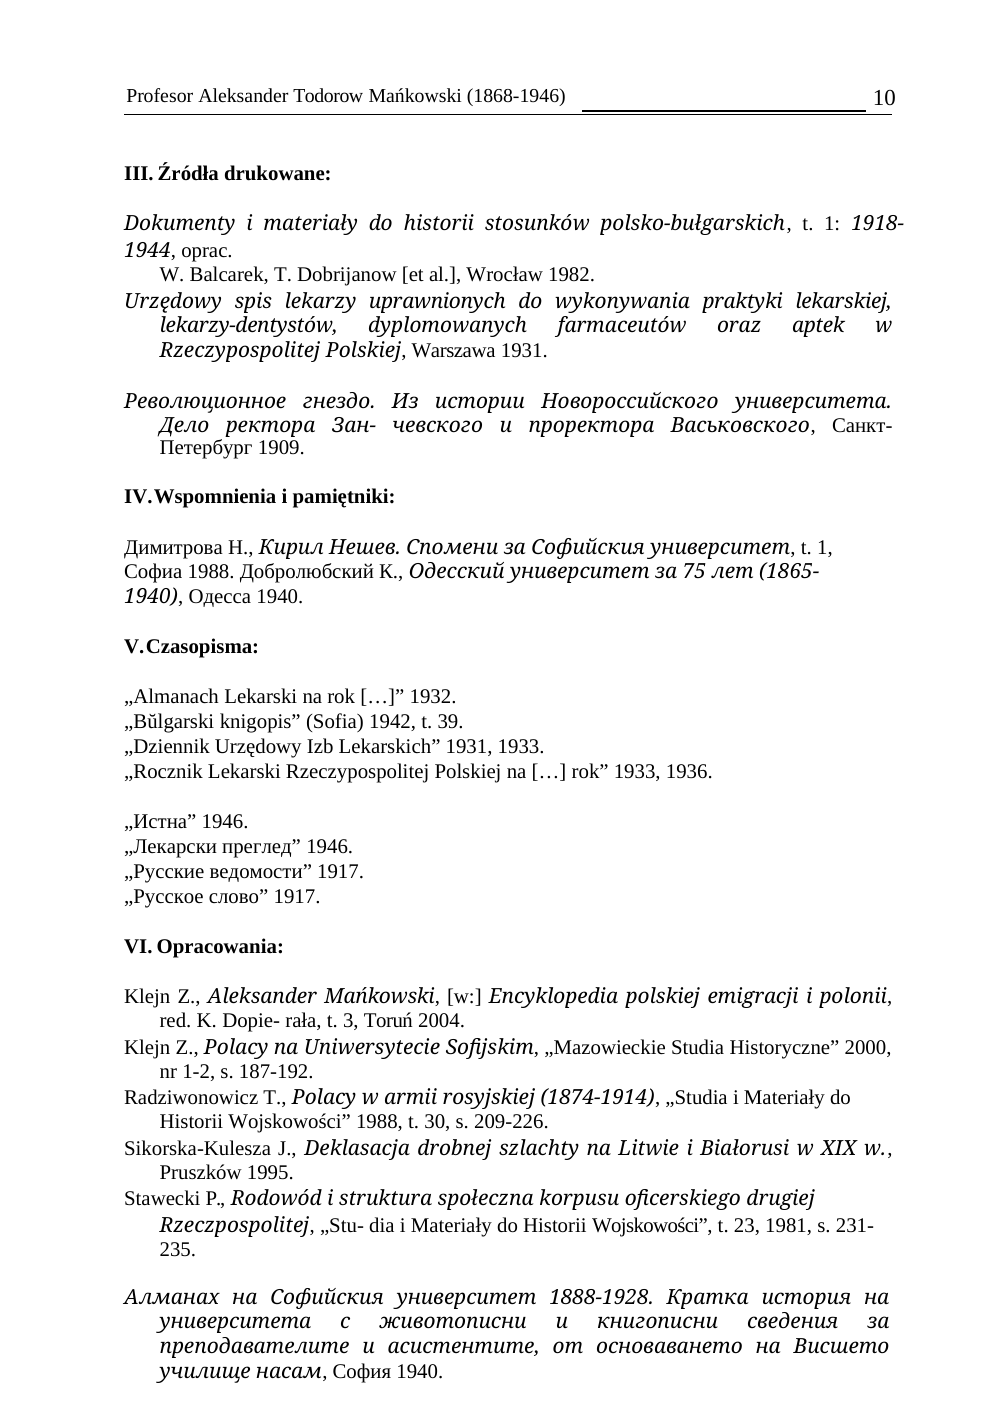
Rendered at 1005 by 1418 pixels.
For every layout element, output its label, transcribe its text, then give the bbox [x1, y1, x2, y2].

list Wspomnienia i pamiętniki: [124, 484, 906, 508]
text „Rocznik Lekarski Rzeczypospolitej Polskiej na […] rok” 1933, 1936. [124, 759, 906, 783]
text Klejn Z., Aleksander Mańkowski, [w:] Encyklopedia polskiej emigracji i polonii, red. K. Dopie- rała, t. 3, Toruń 2004. [124, 982, 892, 1032]
text Dokumenty i materiały do historii stosunków polsko-bułgarskich, t. 1: 1918-1944, oprac. [124, 208, 906, 263]
list Opracowania: [124, 934, 906, 958]
text „Русские ведомости” 1917. [124, 859, 906, 883]
text W. Balcarek, T. Dobrijanow [et al.], Wrocław 1982. [159, 263, 906, 286]
text Radziwonowicz T., Polacy w armii rosyjskiej (1874-1914), „Studia i Materiały do Historii Wojskowości” 1988, t. 30, s. 209-226. [124, 1083, 906, 1133]
text „Almanach Lekarski na rok […]” 1932. [124, 684, 906, 708]
text Революционное гнездо. Из истории Новороссийского университета. Дело ректора Зан- чевского и проректора Васьковского, Санкт-Петербург 1909. [124, 388, 892, 459]
text „Лекарски преглед” 1946. [124, 834, 906, 858]
text „Bŭlgarski knigopis” (Sofia) 1942, t. 39. [124, 709, 906, 733]
text „Истна” 1946. [124, 809, 906, 833]
text Klejn Z., Polacy na Uniwersytecie Sofijskim, „Mazowieckie Studia Historyczne” 2000, nr 1-2, s. 187-192. [124, 1032, 892, 1083]
text Sikorska-Kulesza J., Deklasacja drobnej szlachty na Litwie i Białorusi w XIX w., Pruszków 1995. [124, 1133, 892, 1184]
text „Dziennik Urzędowy Izb Lekarskich” 1931, 1933. [124, 734, 906, 758]
text Алманах на Софийския университет 1888-1928. Кратка история на университета с животописни и книгописни сведения за преподавателите и асистентите, от основаването на Висшето училище насам, София 1940. [124, 1284, 892, 1385]
list Czasopisma: [124, 634, 906, 658]
text „Русское слово” 1917. [124, 884, 906, 908]
text Urzędowy spis lekarzy uprawnionych do wykonywania praktyki lekarskiej, lekarzy-dentystów, dyplomowanych farmaceutów oraz aptek w Rzeczypospolitej Polskiej, Warszawa 1931. [124, 288, 892, 363]
list Źródła drukowane: [124, 161, 906, 185]
text Stawecki P., Rodowód i struktura społeczna korpusu oficerskiego drugiej Rzeczpospolitej, „Stu- dia i Materiały do Historii Wojskowości”, t. 23, 1981, s. 231-235. [124, 1184, 906, 1261]
text Димитрова Н., Кирил Нешев. Спомени за Софийския университет, t. 1, Софиа 1988. Добролюбский К., Одесский университет за 75 лет (1865-1940), Одесса 1940. [124, 534, 868, 609]
